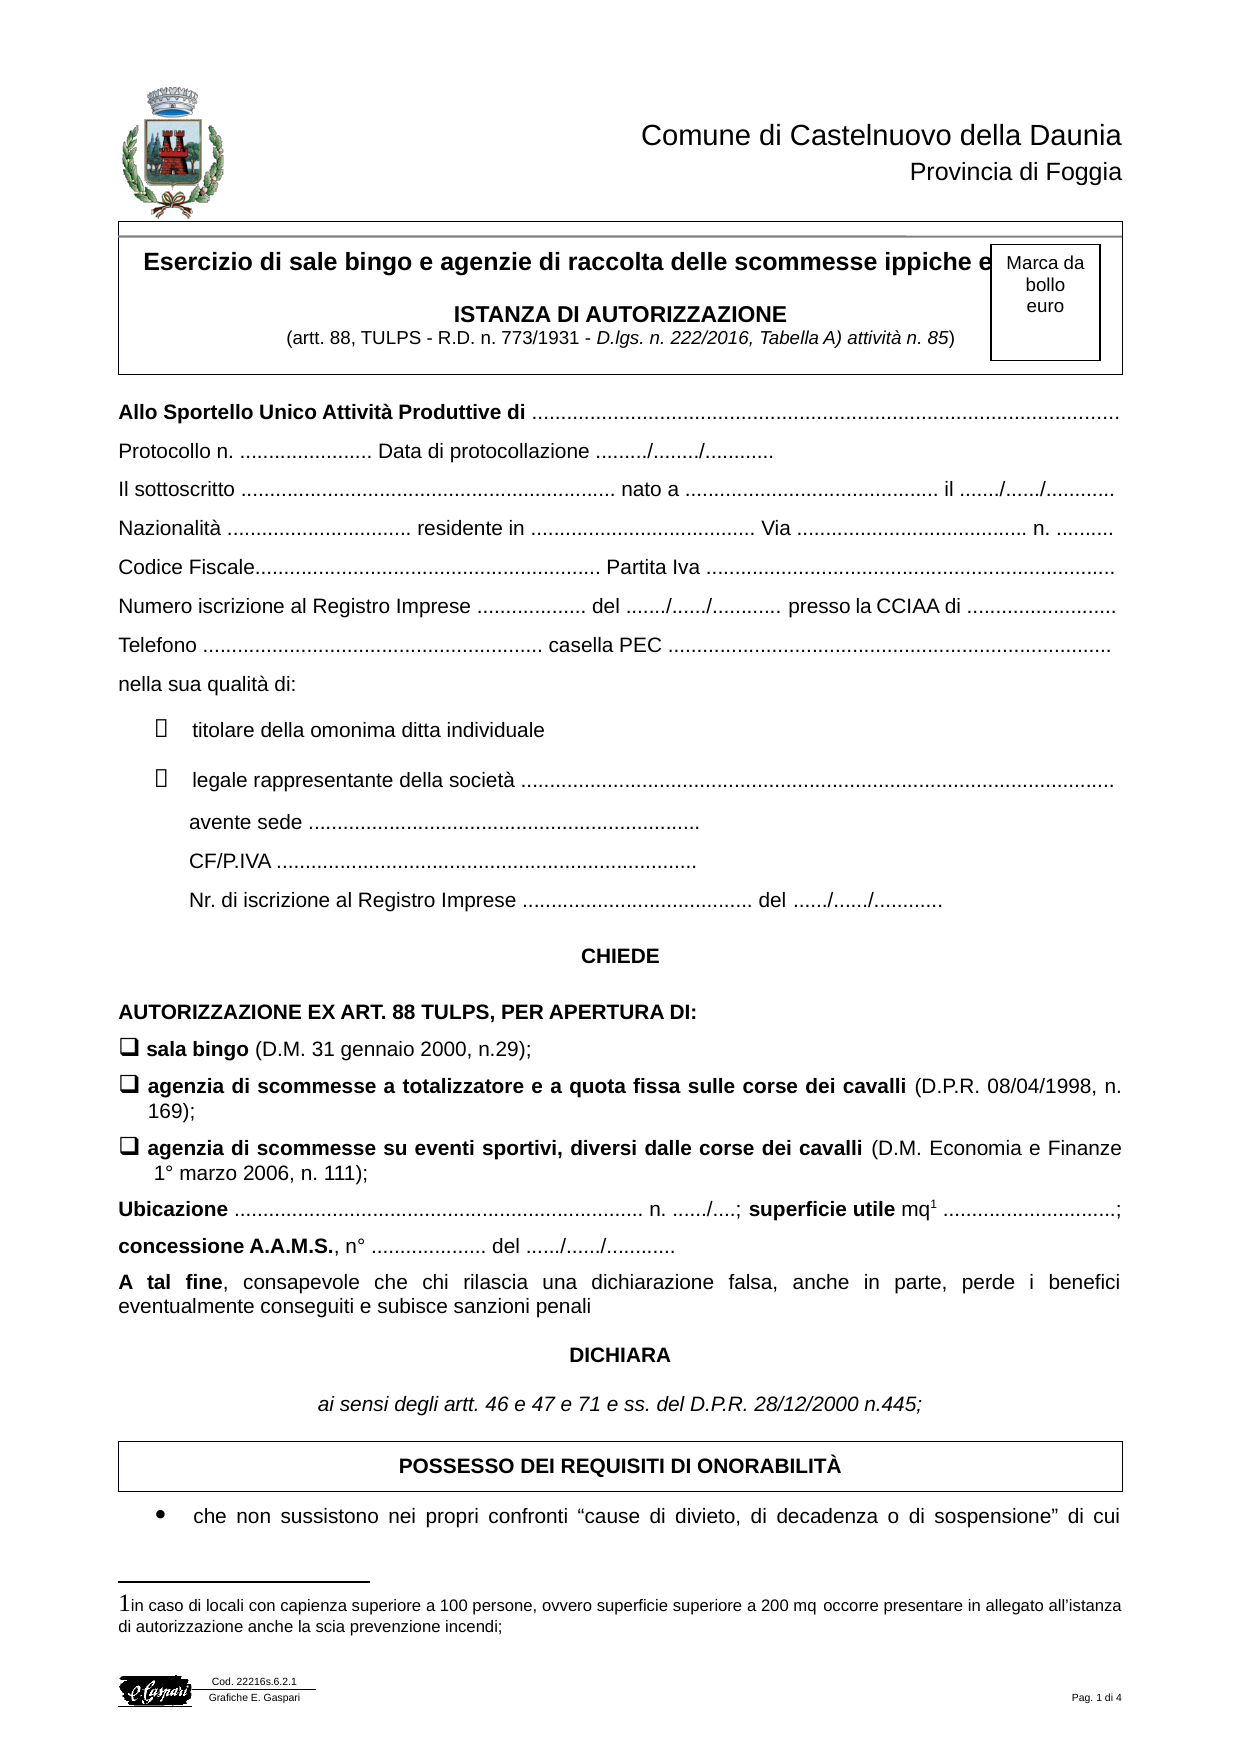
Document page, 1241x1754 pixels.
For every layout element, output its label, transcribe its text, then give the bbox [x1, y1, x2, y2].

text Numero iscrizione al Registro Imprese ................... del ......./....../............ presso la CCIAA di .......................... [118, 594, 1122, 618]
text Codice Fiscale............................................................ Partita Iva ....................................................................... [118, 555, 1122, 579]
text Ubicazione ....................................................................... n. ....../....; superficie utile mq ..............................; [118, 1197, 1122, 1221]
text Protocollo n. ....................... Data di protocollazione ........./......../............ [118, 438, 1122, 462]
text ai sensi degli artt. 46 e 47 e 71 e ss. del D.P.R. 28/12/2000 n.445; [118, 1392, 1122, 1416]
text Comune di Castelnuovo della Daunia [224, 118, 1122, 152]
text A tal fine, consapevole che chi rilascia una dichiarazione falsa, anche in parte, perde i benefici eventualmente conseguiti e subisce sanzioni penali [118, 1270, 1122, 1318]
text Il sottoscritto ................................................................. nato a ............................................ il ......./....../............ [118, 477, 1122, 501]
text avente sede .................................................................... [189, 810, 1122, 834]
text CF/P.IVA ......................................................................... [189, 849, 1122, 873]
text Allo Sportello Unico Attività Produttive di [118, 399, 1122, 423]
text  titolare della omonima ditta individuale [153, 710, 1122, 744]
text  agenzia di scommesse a totalizzatore e a quota fissa sulle corse dei cavalli (D.P.R. 08/04/1998, n. 169); [118, 1074, 1122, 1123]
text CHIEDE [118, 944, 1122, 968]
table_header Esercizio di sale bingo e agenzie di raccolta delle scommesse ippiche e sportive ISTANZA DI AUTORIZZAZIONE (artt. 88, TULPS - R.D. n. 773/1931 - D.lgs. n. 222/2016, Tabella A) attività n. 85) [119, 238, 1122, 373]
text  legale rappresentante della società ....................................................................................................... [153, 760, 1122, 794]
text DICHIARA [118, 1343, 1122, 1367]
text concessione A.A.M.S., n° .................... del ....../....../............ [118, 1233, 1122, 1257]
text Nr. di iscrizione al Registro Imprese ........................................ del ....../....../............ [189, 888, 1122, 912]
table_header POSSESSO DEI REQUISITI DI ONORABILITÀ [119, 1442, 1122, 1491]
text  agenzia di scommesse su eventi sportivi, diversi dalle corse dei cavalli (D.M. Economia e Finanze 1° marzo 2006, n. 111); [118, 1136, 1122, 1184]
picture [122, 87, 224, 219]
text nella sua qualità di: [118, 672, 1122, 696]
text in caso di locali con capienza superiore a 100 persone, ovvero superficie superiore a 200 mq occorre presentare in allegato all’istanza di autorizzazione anche la scia prevenzione incendi; [118, 1588, 1122, 1636]
list che non sussistono nei propri confronti “cause di divieto, di decadenza o di sospensione” di cui [156, 1504, 1122, 1529]
text Provincia di Foggia [224, 157, 1122, 185]
text Telefono ........................................................... casella PEC ............................................................................. [118, 633, 1122, 657]
table_header [119, 222, 1122, 235]
picture [118, 1674, 192, 1706]
text  sala bingo (D.M. 31 gennaio 2000, n.29); [118, 1037, 1122, 1062]
text Nazionalità ................................ residente in ....................................... Via ........................................ n. .......... [118, 516, 1122, 540]
text AUTORIZZAZIONE EX ART. 88 TULPS, PER APERTURA DI: [118, 1000, 1122, 1024]
